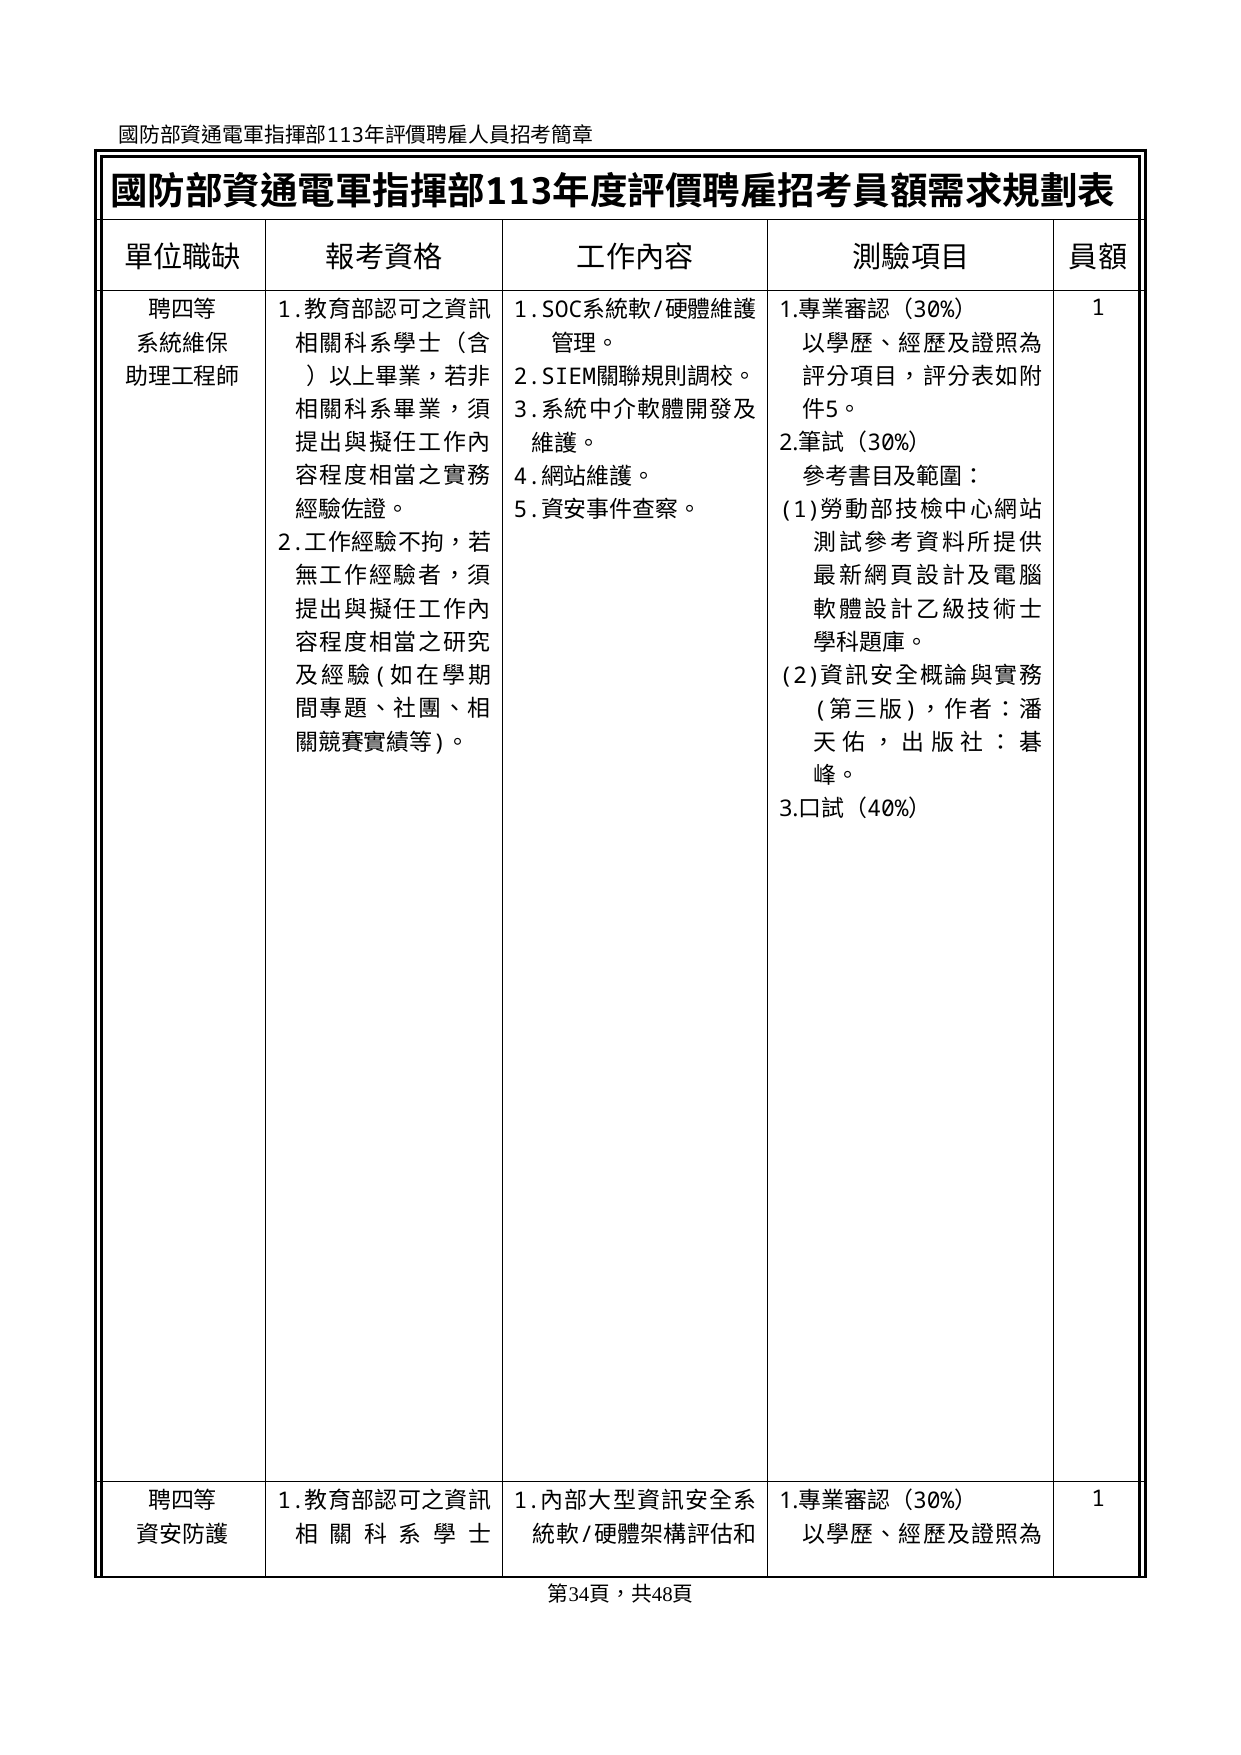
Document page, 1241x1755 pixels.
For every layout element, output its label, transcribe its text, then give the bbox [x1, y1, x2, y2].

table_cell 內部大型資訊安全系統軟/硬體架構評估和 [503, 1482, 767, 1576]
table_cell 報考資格 [266, 220, 502, 290]
table_cell 聘四等 資安防護 [103, 1482, 265, 1576]
table_cell 教育部認可之資訊相關科系學士 [266, 1482, 502, 1576]
table_cell 聘四等 系統維保 助理工程師 [103, 291, 265, 1481]
table_cell 專業審認（30%） 以學歷、經歷及證照為 [768, 1482, 1053, 1576]
table_header 國防部資通電軍指揮部113年度評價聘雇招考員額需求規劃表 [99, 152, 1142, 219]
table_cell 1 [1054, 1482, 1138, 1576]
table_cell 1 [1054, 291, 1138, 1481]
table_cell 工作內容 [503, 220, 767, 290]
table_cell 教育部認可之資訊 相關科系學士（含 ）以上畢業，若非相關科系畢業，須提出與擬任工作內容程度相當之實務經驗佐證。 工作經驗不拘，若 無工作經驗者，須 提出與擬任工作內 容程度相當之研究 及經驗(如在學期 間專題、社團、相 關競賽實績等)。 [266, 291, 502, 1481]
table_cell 專業審認（30%） 以學歷、經歷及證照為評分項目，評分表如附件5。 筆試（30%） 參考書目及範圍： 勞動部技檢中心網站測試參考資料所提供最新網頁設計及電腦軟體設計乙級技術士學科題庫。 資訊安全概論與實務(第三版)，作者：潘天佑，出版社：碁峰。 口試（40%） [768, 291, 1053, 1481]
table_cell SOC系統軟/硬體維護 管理。 SIEM關聯規則調校。 系統中介軟體開發及 維護。 網站維護。 資安事件查察。 [503, 291, 767, 1481]
table_cell 員額 [1054, 220, 1138, 290]
table_cell 測驗項目 [768, 220, 1053, 290]
table_cell 單位職缺 [103, 220, 265, 290]
